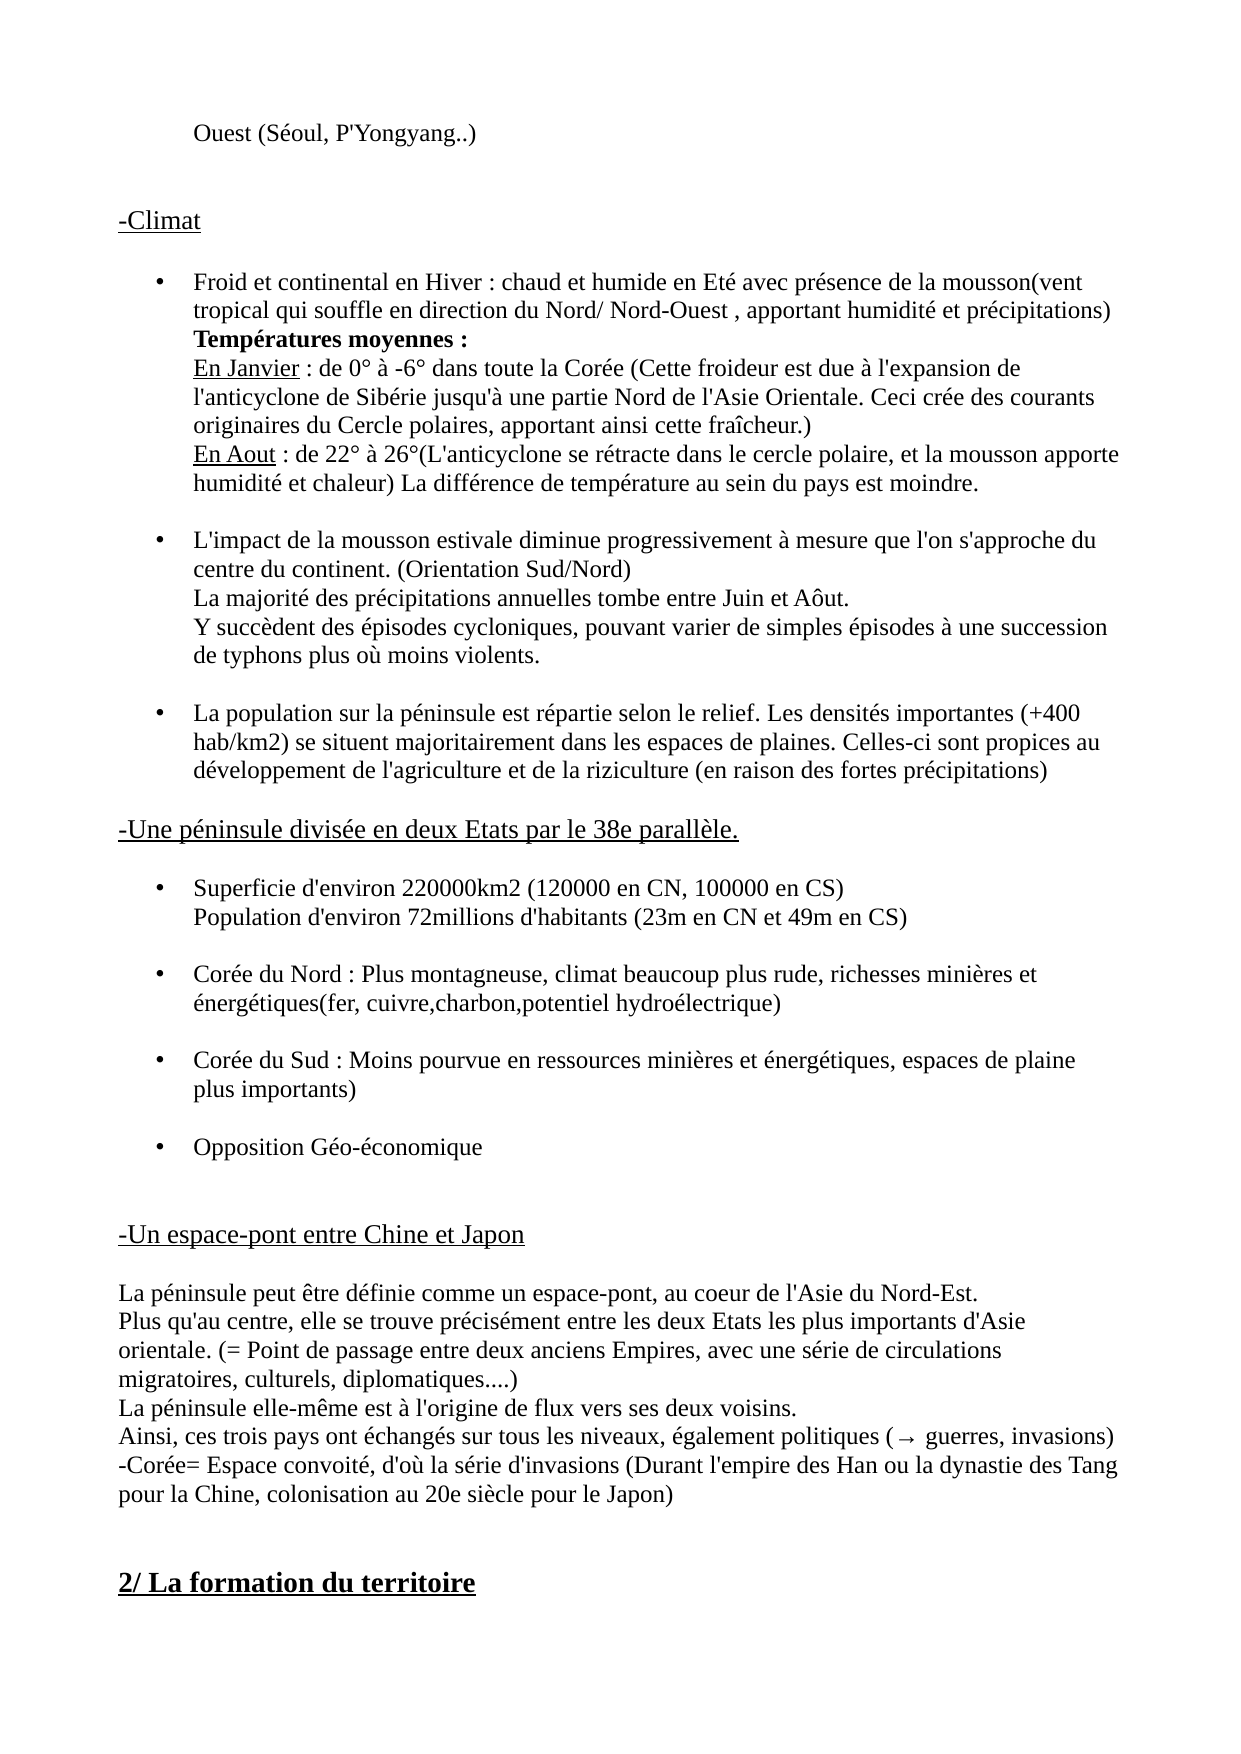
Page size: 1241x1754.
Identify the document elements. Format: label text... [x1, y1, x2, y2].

list Superficie d'environ 220000km2 (120000 en CN, 100000 en CS) Population d'environ 72millions d'habitants (23m en CN et 49m en CS) [156, 873, 1122, 930]
list L'impact de la mousson estivale diminue progressivement à mesure que l'on s'approche du centre du continent. (Orientation Sud/Nord) La majorité des précipitations annuelles tombe entre Juin et Aôut. Y succèdent des épisodes cycloniques, pouvant varier de simples épisodes à une succession de typhons plus où moins violents. [156, 525, 1122, 669]
list Corée du Nord : Plus montagneuse, climat beaucoup plus rude, richesses minières et énergétiques(fer, cuivre,charbon,potentiel hydroélectrique) [156, 959, 1122, 1017]
text 2/ La formation du territoire [118, 1565, 1122, 1599]
text -Corée= Espace convoité, d'où la série d'invasions (Durant l'empire des Han ou la dynastie des Tang pour la Chine, colonisation au 20e siècle pour le Japon) [118, 1450, 1122, 1508]
text -Un espace-pont entre Chine et Japon [118, 1218, 1122, 1249]
text -Une péninsule divisée en deux Etats par le 38e parallèle. [118, 813, 1122, 844]
list La population sur la péninsule est répartie selon le relief. Les densités importantes (+400 hab/km2) se situent majoritairement dans les espaces de plaines. Celles-ci sont propices au développement de l'agriculture et de la riziculture (en raison des fortes précipitations) [156, 698, 1122, 784]
list Opposition Géo-économique [156, 1132, 1122, 1160]
text -Climat [118, 204, 1122, 236]
list Corée du Sud : Moins pourvue en ressources minières et énergétiques, espaces de plaine plus importants) [156, 1045, 1122, 1103]
text La péninsule peut être définie comme un espace-pont, au coeur de l'Asie du Nord-Est. Plus qu'au centre, elle se trouve précisément entre les deux Etats les plus importants d'Asie orientale. (= Point de passage entre deux anciens Empires, avec une série de circulations migratoires, culturels, diplomatiques....) La péninsule elle-même est à l'origine de flux vers ses deux voisins. Ainsi, ces trois pays ont échangés sur tous les niveaux, également politiques (→ guerres, invasions) [118, 1278, 1122, 1450]
list Froid et continental en Hiver : chaud et humide en Eté avec présence de la mousson(vent tropical qui souffle en direction du Nord/ Nord-Ouest , apportant humidité et précipitations) Températures moyennes : En Janvier : de 0° à -6° dans toute la Corée (Cette froideur est due à l'expansion de l'anticyclone de Sibérie jusqu'à une partie Nord de l'Asie Orientale. Ceci crée des courants originaires du Cercle polaires, apportant ainsi cette fraîcheur.) En Aout : de 22° à 26°(L'anticyclone se rétracte dans le cercle polaire, et la mousson apporte humidité et chaleur) La différence de température au sein du pays est moindre. [156, 267, 1122, 497]
list Ouest (Séoul, P'Yongyang..) [156, 118, 1122, 147]
